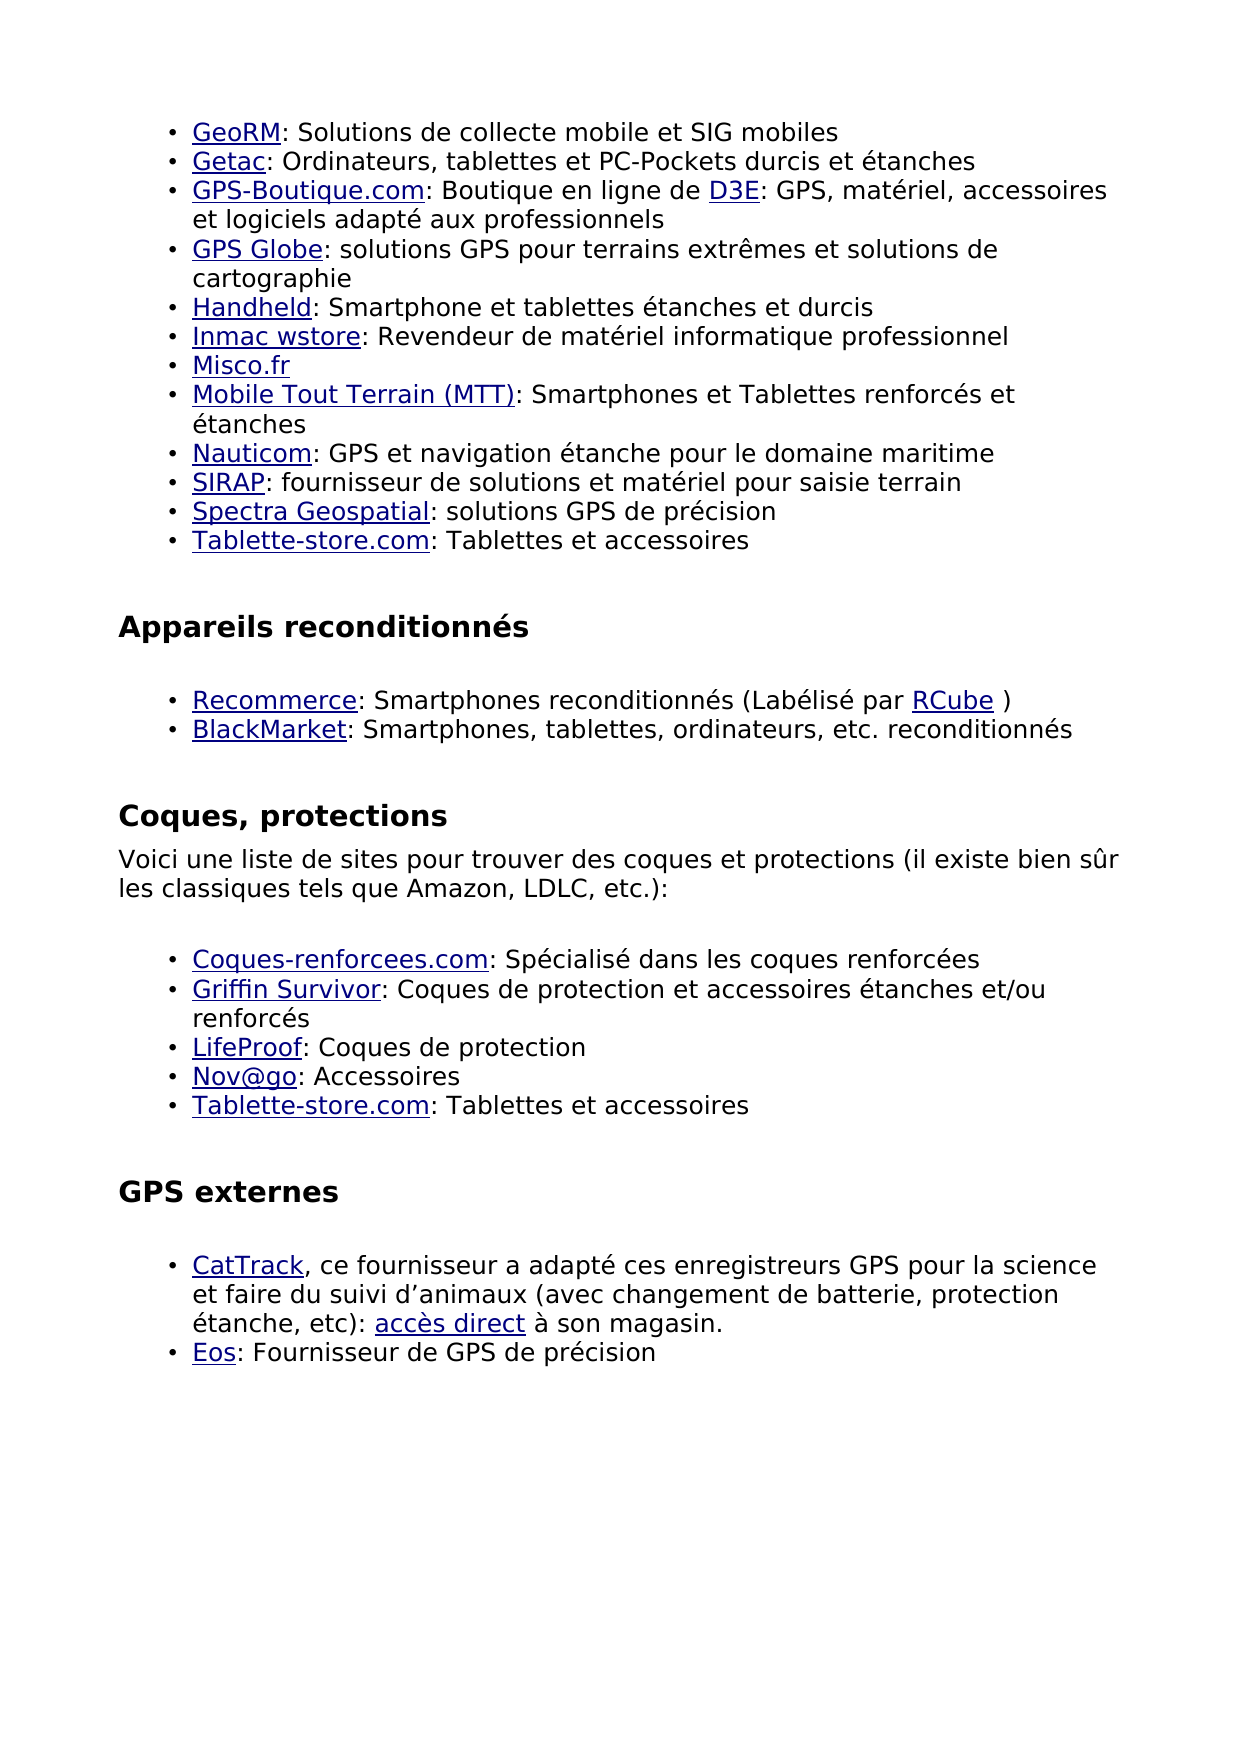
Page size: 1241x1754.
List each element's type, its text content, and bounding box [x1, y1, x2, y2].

list GPS Globe: solutions GPS pour terrains extrêmes et solutions de cartographie [177, 235, 1122, 293]
list Misco.fr [177, 351, 1122, 381]
subtitle Coques, protections [118, 799, 1122, 833]
list CatTrack, ce fournisseur a adapté ces enregistreurs GPS pour la science et faire du suivi d’animaux (avec changement de batterie, protection étanche, etc): accès direct à son magasin. [177, 1251, 1122, 1338]
list Nov@go: Accessoires [177, 1062, 1122, 1091]
list Griffin Survivor: Coques de protection et accessoires étanches et/ou renforcés [177, 975, 1122, 1033]
list Recommerce: Smartphones reconditionnés (Labélisé par RCube ) [177, 686, 1122, 715]
list BlackMarket: Smartphones, tablettes, ordinateurs, etc. reconditionnés [177, 715, 1122, 744]
list Getac: Ordinateurs, tablettes et PC-Pockets durcis et étanches [177, 147, 1122, 176]
text Voici une liste de sites pour trouver des coques et protections (il existe bien sûr les classiques tels que Amazon, LDLC, etc.): [118, 845, 1122, 904]
list Eos: Fournisseur de GPS de précision [177, 1338, 1122, 1368]
subtitle Appareils reconditionnés [118, 610, 1122, 644]
list SIRAP: fournisseur de solutions et matériel pour saisie terrain [177, 468, 1122, 497]
list GeoRM: Solutions de collecte mobile et SIG mobiles [177, 118, 1122, 147]
list Nauticom: GPS et navigation étanche pour le domaine maritime [177, 439, 1122, 468]
list Handheld: Smartphone et tablettes étanches et durcis [177, 293, 1122, 322]
list Tablette-store.com: Tablettes et accessoires [177, 526, 1122, 556]
list GPS-Boutique.com: Boutique en ligne de D3E: GPS, matériel, accessoires et logiciels adapté aux professionnels [177, 176, 1122, 235]
list Coques-renforcees.com: Spécialisé dans les coques renforcées [177, 946, 1122, 975]
list Spectra Geospatial: solutions GPS de précision [177, 497, 1122, 526]
list Inmac wstore: Revendeur de matériel informatique professionnel [177, 322, 1122, 351]
list LifeProof: Coques de protection [177, 1033, 1122, 1062]
list Mobile Tout Terrain (MTT): Smartphones et Tablettes renforcés et étanches [177, 381, 1122, 439]
list Tablette-store.com: Tablettes et accessoires [177, 1091, 1122, 1121]
subtitle GPS externes [118, 1175, 1122, 1209]
